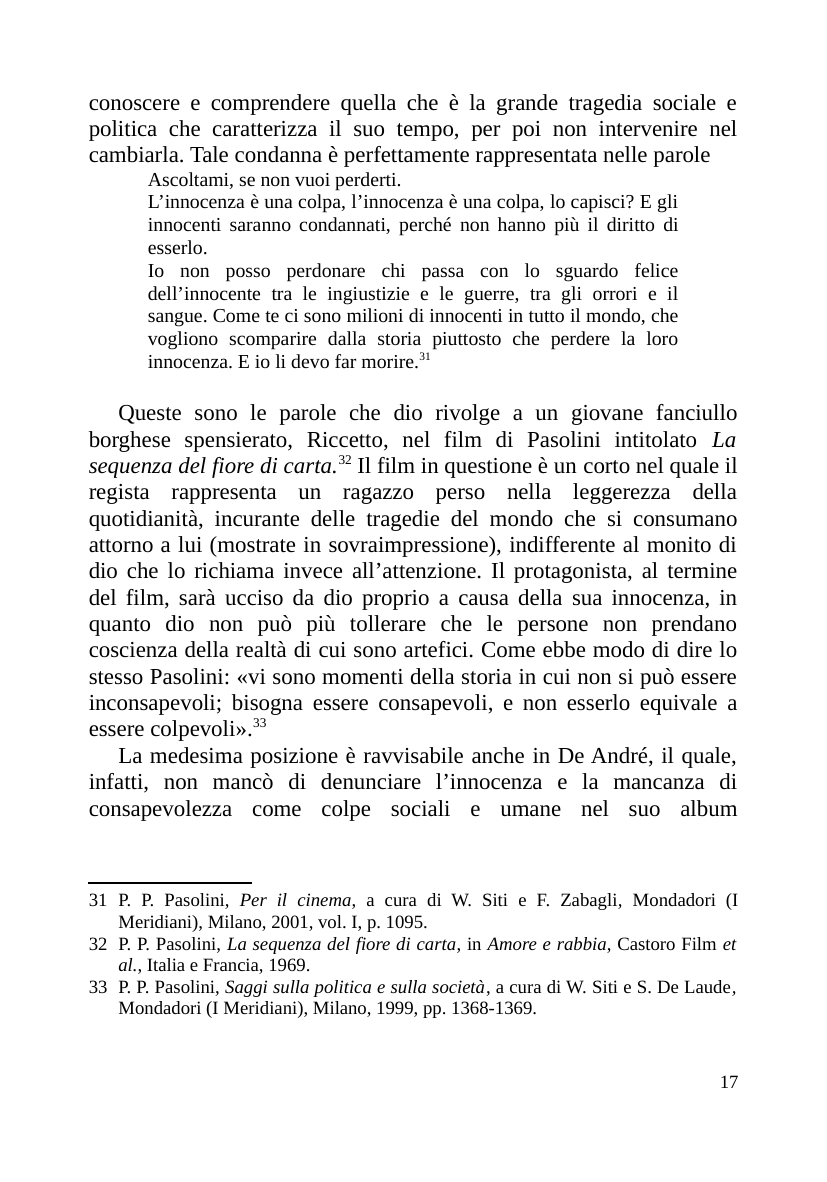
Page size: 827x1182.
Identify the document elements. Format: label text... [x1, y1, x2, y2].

text La medesima posizione è ravvisabile anche in De André, il quale, infatti, non mancò di denunciare l’innocenza e la mancanza di consapevolezza come colpe sociali e umane nel suo album [88, 742, 738, 847]
text conoscere e comprendere quella che è la grande tragedia sociale e politica che caratterizza il suo tempo, per poi non intervenire nel cambiarla. Tale condanna è perfettamente rappresentata nelle parole [88, 88, 738, 168]
text L’innocenza è una colpa, l’innocenza è una colpa, lo capisci? E gli innocenti saranno condannati, perché non hanno più il diritto di esserlo. [148, 190, 679, 259]
text P. P. Pasolini, La sequenza del fiore di carta, in Amore e rabbia, Castoro Film et al., Italia e Francia, 1969. [88, 932, 738, 976]
text Ascoltami, se non vuoi perderti. [148, 168, 679, 190]
text P. P. Pasolini, Saggi sulla politica e sulla società, a cura di W. Siti e S. De Laude, Mondadori (I Meridiani), Milano, 1999, pp. 1368-1369. [88, 976, 738, 1019]
text Io non posso perdonare chi passa con lo sguardo felice dell’innocente tra le ingiustizie e le guerre, tra gli orrori e il sangue. Come te ci sono milioni di innocenti in tutto il mondo, che vogliono scomparire dalla storia piuttosto che perdere la loro innocenza. E io li devo far morire. [148, 259, 679, 373]
text Queste sono le parole che dio rivolge a un giovane fanciullo borghese spensierato, Riccetto, nel film di Pasolini intitolato La sequenza del fiore di carta. Il film in questione è un corto nel quale il regista rappresenta un ragazzo perso nella leggerezza della quotidianità, incurante delle tragedie del mondo che si consumano attorno a lui (mostrate in sovraimpressione), indifferente al monito di dio che lo richiama invece all’attenzione. Il protagonista, al termine del film, sarà ucciso da dio proprio a causa della sua innocenza, in quanto dio non può più tollerare che le persone non prendano coscienza della realtà di cui sono artefici. Come ebbe modo di dire lo stesso Pasolini: «vi sono momenti della storia in cui non si può essere inconsapevoli; bisogna essere consapevoli, e non esserlo equivale a essere colpevoli». [88, 399, 738, 742]
text P. P. Pasolini, Per il cinema, a cura di W. Siti e F. Zabagli, Mondadori (I Meridiani), Milano, 2001, vol. I, p. 1095. [88, 889, 738, 932]
